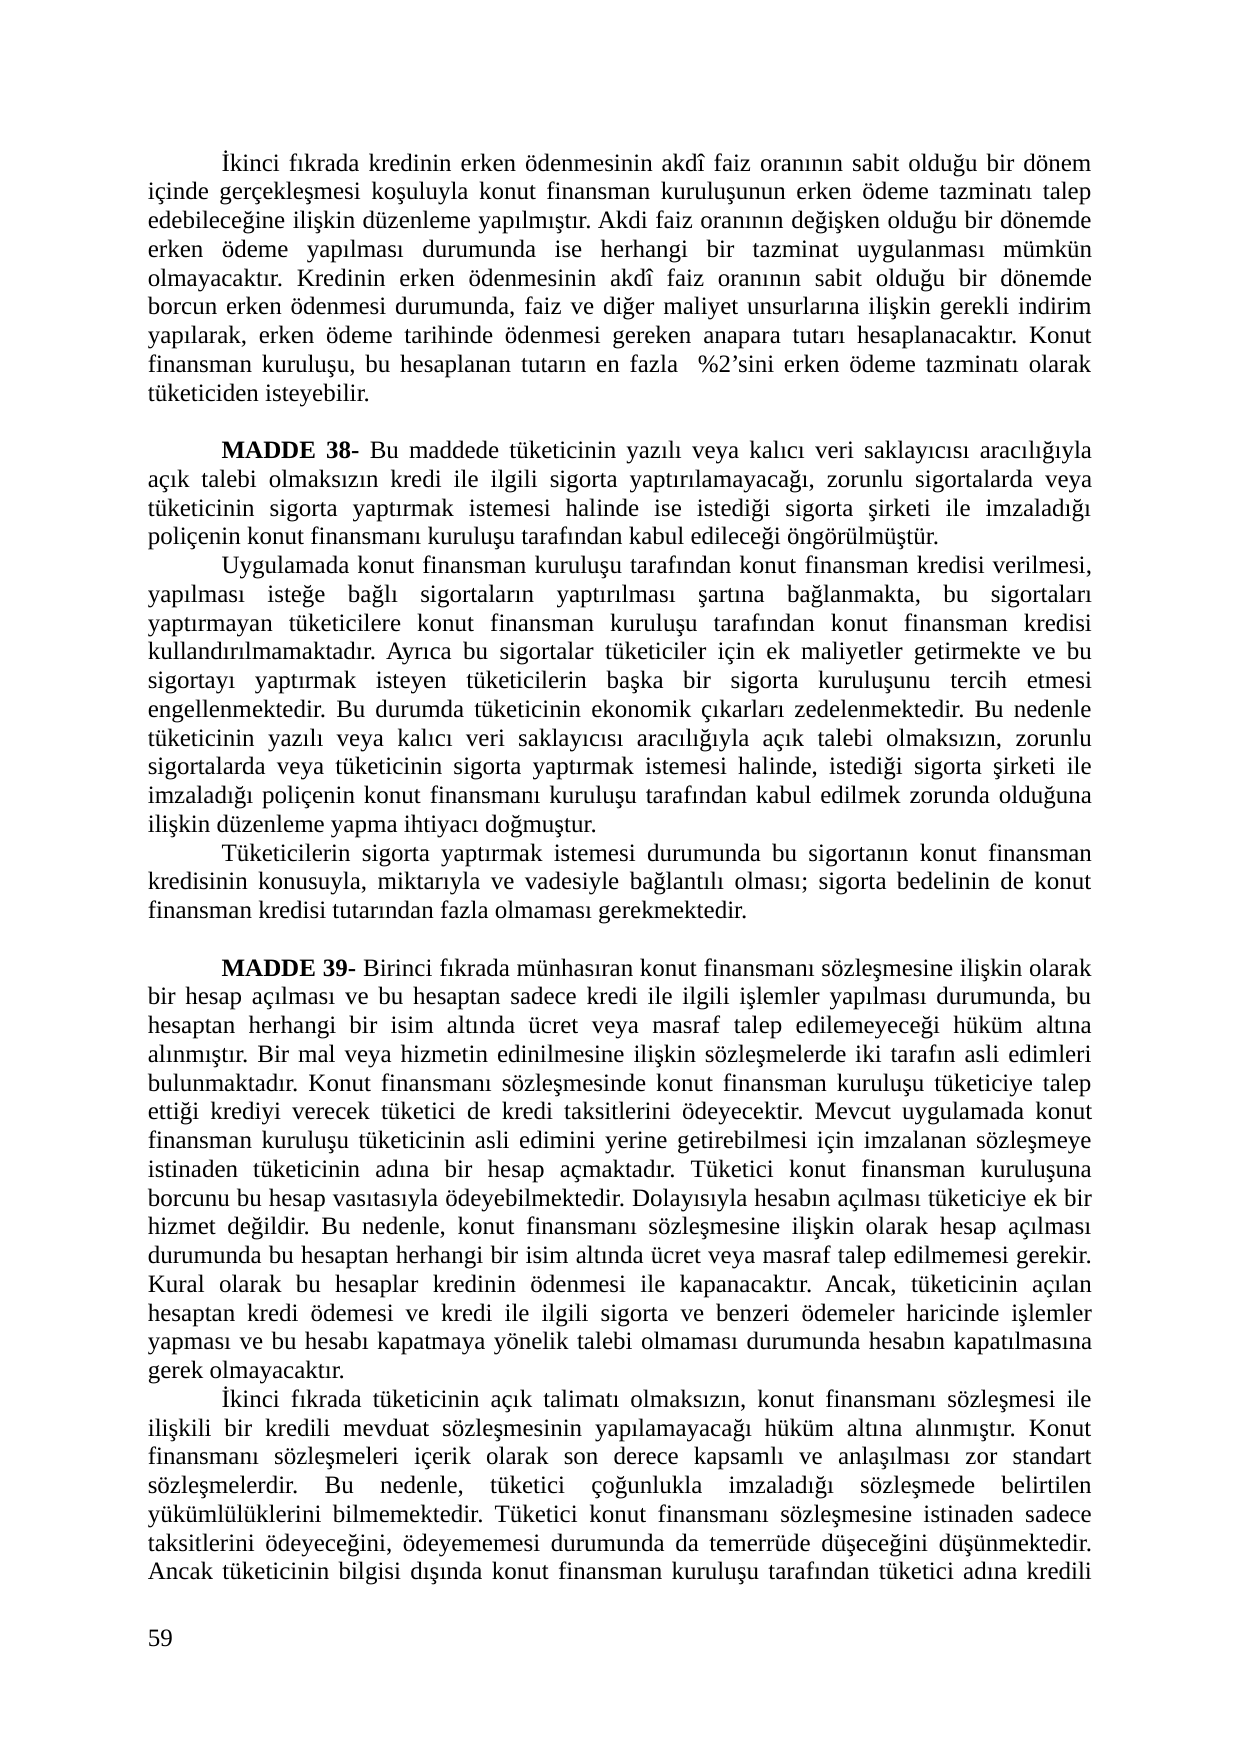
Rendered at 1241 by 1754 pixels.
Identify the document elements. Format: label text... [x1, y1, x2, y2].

text MADDE 39- Birinci fıkrada münhasıran konut finansmanı sözleşmesine ilişkin olarak bir hesap açılması ve bu hesaptan sadece kredi ile ilgili işlemler yapılması durumunda, bu hesaptan herhangi bir isim altında ücret veya masraf talep edilemeyeceği hüküm altına alınmıştır. Bir mal veya hizmetin edinilmesine ilişkin sözleşmelerde iki tarafın asli edimleri bulunmaktadır. Konut finansmanı sözleşmesinde konut finansman kuruluşu tüketiciye talep ettiği krediyi verecek tüketici de kredi taksitlerini ödeyecektir. Mevcut uygulamada konut finansman kuruluşu tüketicinin asli edimini yerine getirebilmesi için imzalanan sözleşmeye istinaden tüketicinin adına bir hesap açmaktadır. Tüketici konut finansman kuruluşuna borcunu bu hesap vasıtasıyla ödeyebilmektedir. Dolayısıyla hesabın açılması tüketiciye ek bir hizmet değildir. Bu nedenle, konut finansmanı sözleşmesine ilişkin olarak hesap açılması durumunda bu hesaptan herhangi bir isim altında ücret veya masraf talep edilmemesi gerekir. Kural olarak bu hesaplar kredinin ödenmesi ile kapanacaktır. Ancak, tüketicinin açılan hesaptan kredi ödemesi ve kredi ile ilgili sigorta ve benzeri ödemeler haricinde işlemler yapması ve bu hesabı kapatmaya yönelik talebi olmaması durumunda hesabın kapatılmasına gerek olmayacaktır. [148, 953, 1093, 1384]
text İkinci fıkrada tüketicinin açık talimatı olmaksızın, konut finansmanı sözleşmesi ile ilişkili bir kredili mevduat sözleşmesinin yapılamayacağı hüküm altına alınmıştır. Konut finansmanı sözleşmeleri içerik olarak son derece kapsamlı ve anlaşılması zor standart sözleşmelerdir. Bu nedenle, tüketici çoğunlukla imzaladığı sözleşmede belirtilen yükümlülüklerini bilmemektedir. Tüketici konut finansmanı sözleşmesine istinaden sadece taksitlerini ödeyeceğini, ödeyememesi durumunda da temerrüde düşeceğini düşünmektedir. Ancak tüketicinin bilgisi dışında konut finansman kuruluşu tarafından tüketici adına kredili [148, 1384, 1093, 1585]
text Uygulamada konut finansman kuruluşu tarafından konut finansman kredisi verilmesi, yapılması isteğe bağlı sigortaların yaptırılması şartına bağlanmakta, bu sigortaları yaptırmayan tüketicilere konut finansman kuruluşu tarafından konut finansman kredisi kullandırılmamaktadır. Ayrıca bu sigortalar tüketiciler için ek maliyetler getirmekte ve bu sigortayı yaptırmak isteyen tüketicilerin başka bir sigorta kuruluşunu tercih etmesi engellenmektedir. Bu durumda tüketicinin ekonomik çıkarları zedelenmektedir. Bu nedenle tüketicinin yazılı veya kalıcı veri saklayıcısı aracılığıyla açık talebi olmaksızın, zorunlu sigortalarda veya tüketicinin sigorta yaptırmak istemesi halinde, istediği sigorta şirketi ile imzaladığı poliçenin konut finansmanı kuruluşu tarafından kabul edilmek zorunda olduğuna ilişkin düzenleme yapma ihtiyacı doğmuştur. [148, 550, 1093, 838]
text MADDE 38- Bu maddede tüketicinin yazılı veya kalıcı veri saklayıcısı aracılığıyla açık talebi olmaksızın kredi ile ilgili sigorta yaptırılamayacağı, zorunlu sigortalarda veya tüketicinin sigorta yaptırmak istemesi halinde ise istediği sigorta şirketi ile imzaladığı poliçenin konut finansmanı kuruluşu tarafından kabul edileceği öngörülmüştür. [148, 435, 1093, 550]
text Tüketicilerin sigorta yaptırmak istemesi durumunda bu sigortanın konut finansman kredisinin konusuyla, miktarıyla ve vadesiyle bağlantılı olması; sigorta bedelinin de konut finansman kredisi tutarından fazla olmaması gerekmektedir. [148, 838, 1093, 924]
text İkinci fıkrada kredinin erken ödenmesinin akdî faiz oranının sabit olduğu bir dönem içinde gerçekleşmesi koşuluyla konut finansman kuruluşunun erken ödeme tazminatı talep edebileceğine ilişkin düzenleme yapılmıştır. Akdi faiz oranının değişken olduğu bir dönemde erken ödeme yapılması durumunda ise herhangi bir tazminat uygulanması mümkün olmayacaktır. Kredinin erken ödenmesinin akdî faiz oranının sabit olduğu bir dönemde borcun erken ödenmesi durumunda, faiz ve diğer maliyet unsurlarına ilişkin gerekli indirim yapılarak, erken ödeme tarihinde ödenmesi gereken anapara tutarı hesaplanacaktır. Konut finansman kuruluşu, bu hesaplanan tutarın en fazla %2’sini erken ödeme tazminatı olarak tüketiciden isteyebilir. [148, 148, 1093, 406]
